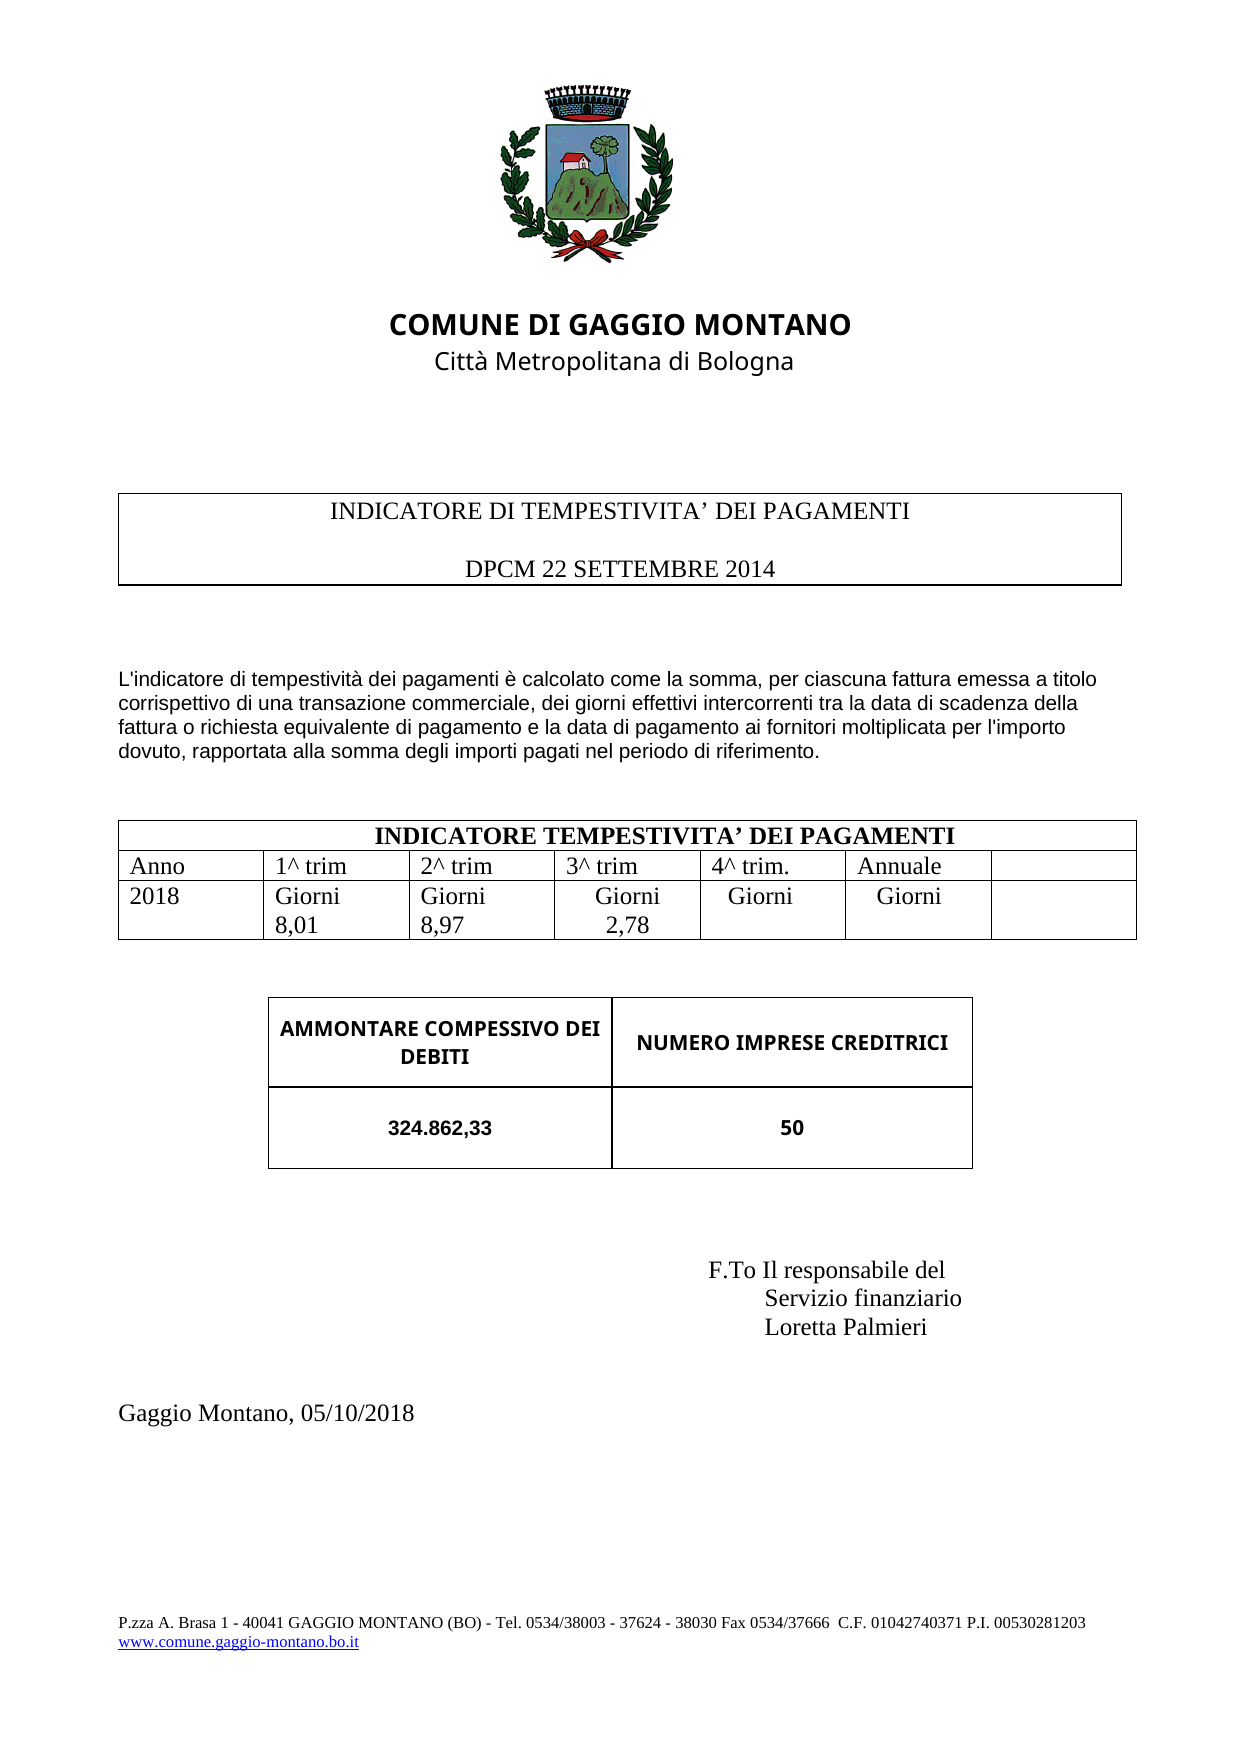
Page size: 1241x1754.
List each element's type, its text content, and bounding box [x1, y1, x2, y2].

text Servizio finanziario [118, 1283, 1122, 1312]
table_cell 2^ trim [410, 851, 554, 880]
table_cell 4^ trim. [701, 851, 845, 880]
text F.To Il responsabile del [118, 1255, 1122, 1283]
table_header AMMONTARE COMPESSIVO DEI DEBITI [269, 998, 611, 1086]
table_cell 324.862,33 [269, 1088, 611, 1167]
text DPCM 22 SETTEMBRE 2014 [119, 551, 1121, 584]
table_header INDICATORE TEMPESTIVITA’ DEI PAGAMENTI [119, 821, 1136, 850]
text L'indicatore di tempestività dei pagamenti è calcolato come la somma, per ciascuna fattura emessa a titolo corrispettivo di una transazione commerciale, dei giorni effettivi intercorrenti tra la data di scadenza della fattura o richiesta equivalente di pagamento e la data di pagamento ai fornitori moltiplicata per l'importo dovuto, rapportata alla somma degli importi pagati nel periodo di riferimento. [118, 667, 1122, 763]
table_cell [992, 881, 1136, 938]
text Loretta Palmieri [118, 1312, 1122, 1341]
table_cell 3^ trim [555, 851, 700, 880]
table_cell Annuale [846, 851, 991, 880]
table_cell Giorni [846, 881, 991, 938]
table_cell [992, 851, 1136, 880]
table_cell Giorni 8,01 [264, 881, 409, 938]
table_cell 50 [613, 1088, 972, 1167]
text INDICATORE DI TEMPESTIVITA’ DEI PAGAMENTI [119, 494, 1121, 525]
table_cell Anno [119, 851, 263, 880]
table_header NUMERO IMPRESE CREDITRICI [613, 998, 972, 1086]
table_cell 1^ trim [264, 851, 409, 880]
table_cell Giorni 2,78 [555, 881, 700, 938]
table_cell Giorni 8,97 [410, 881, 554, 938]
table_cell Giorni [701, 881, 845, 938]
text Gaggio Montano, 05/10/2018 [118, 1398, 1122, 1427]
table_cell 2018 [119, 881, 263, 938]
